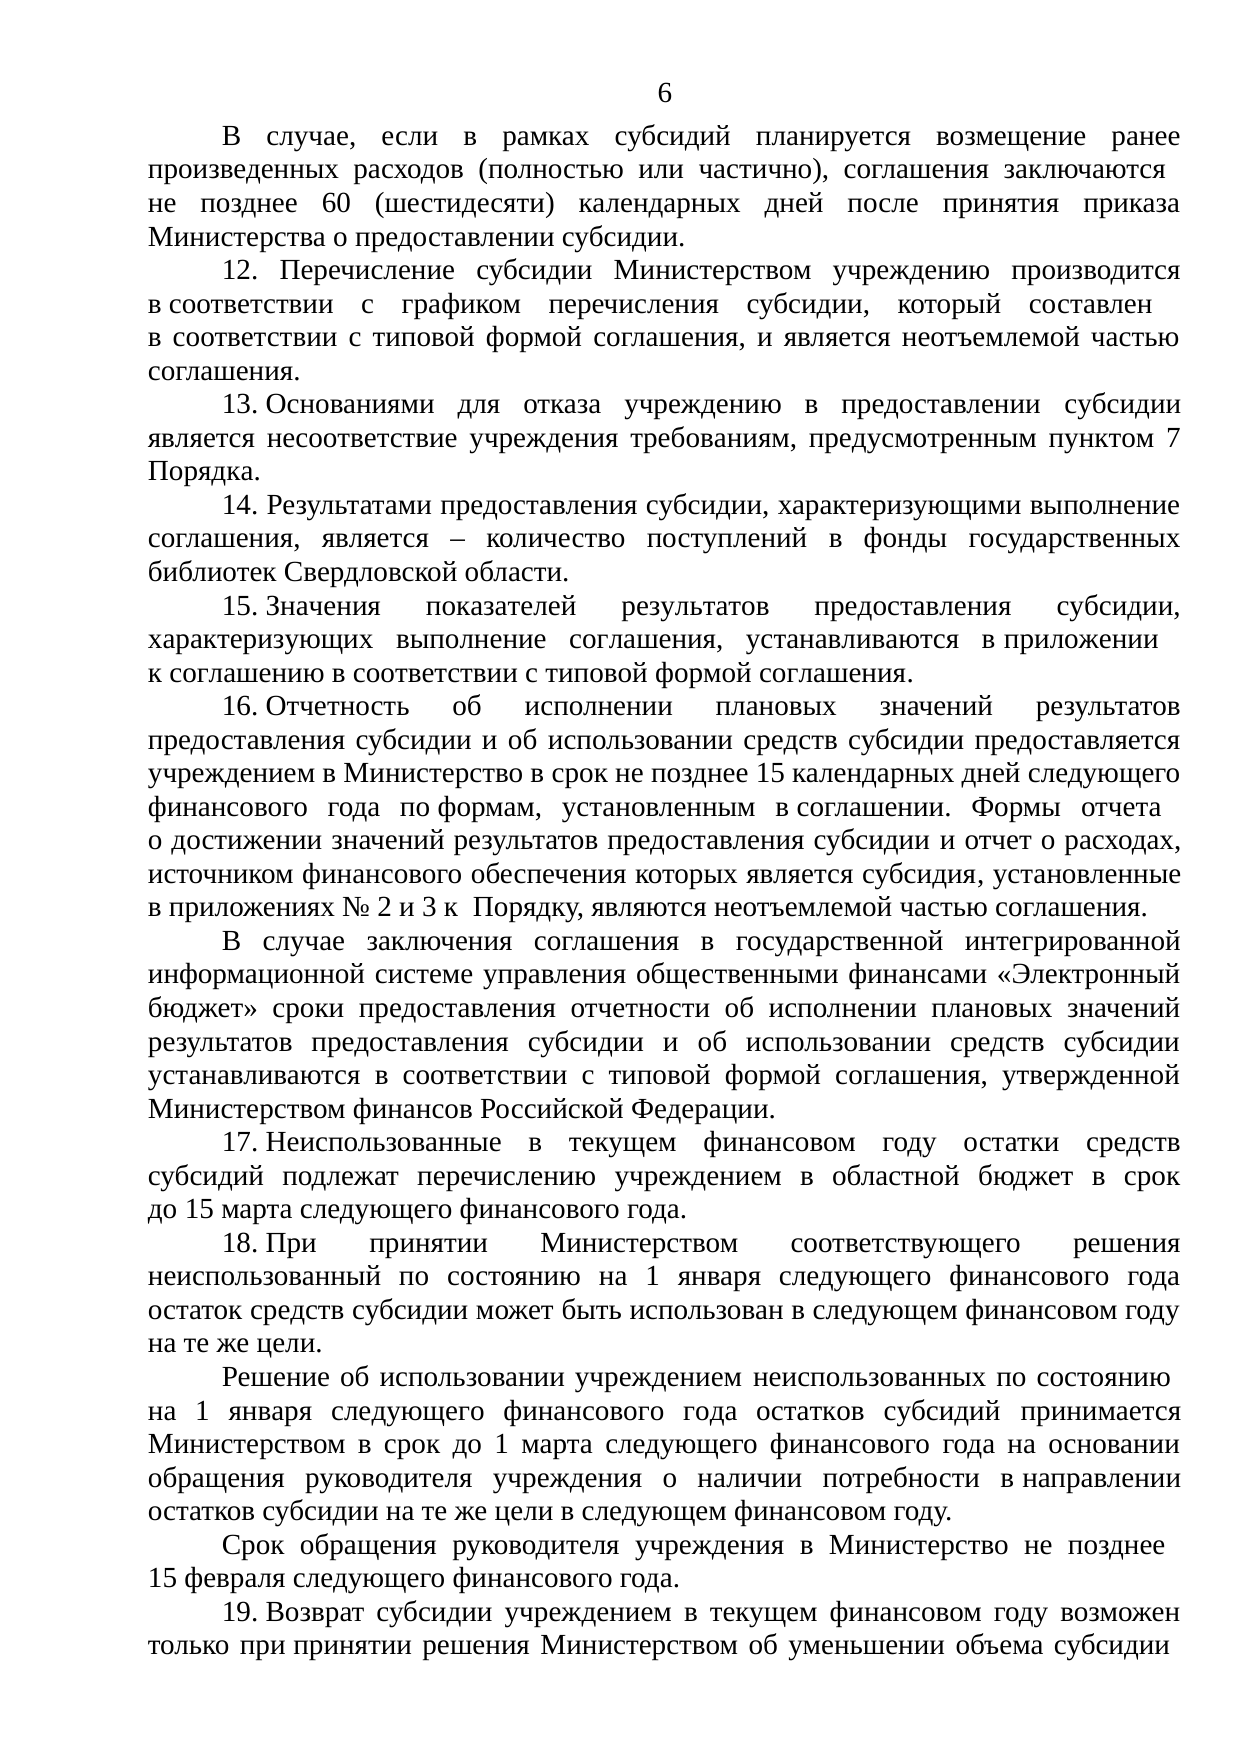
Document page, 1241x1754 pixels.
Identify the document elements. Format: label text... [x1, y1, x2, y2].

text 13. Основаниями для отказа учреждению в предоставлении субсидии является несоответствие учреждения требованиям, предусмотренным пунктом 7 Порядка. [148, 386, 1181, 487]
text 17. Неиспользованные в текущем финансовом году остатки средств субсидий подлежат перечислению учреждением в областной бюджет в срок до 15 марта следующего финансового года. [148, 1124, 1181, 1225]
text В случае, если в рамках субсидий планируется возмещение ранее произведенных расходов (полностью или частично), соглашения заключаются не позднее 60 (шестидесяти) календарных дней после принятия приказа Министерства о предоставлении субсидии. [148, 118, 1181, 252]
text 15. Значения показателей результатов предоставления субсидии, характеризующих выполнение соглашения, устанавливаются в приложении к соглашению в соответствии с типовой формой соглашения. [148, 588, 1181, 688]
text 19. Возврат субсидии учреждением в текущем финансовом году возможен только при принятии решения Министерством об уменьшении объема субсидии [148, 1594, 1181, 1661]
text 16. Отчетность об исполнении плановых значений результатов предоставления субсидии и об использовании средств субсидии предоставляется учреждением в Министерство в срок не позднее 15 календарных дней следующего финансового года по формам, установленным в соглашении. Формы отчета о достижении значений результатов предоставления субсидии и отчет о расходах, источником финансового обеспечения которых является субсидия, установленные в приложениях № 2 и 3 к Порядку, являются неотъемлемой частью соглашения. [148, 688, 1181, 923]
text Срок обращения руководителя учреждения в Министерство не позднее 15 февраля следующего финансового года. [148, 1527, 1181, 1594]
text 18. При принятии Министерством соответствующего решения неиспользованный по состоянию на 1 января следующего финансового года остаток средств субсидии может быть использован в следующем финансовом году на те же цели. [148, 1225, 1181, 1359]
text В случае заключения соглашения в государственной интегрированной информационной системе управления общественными финансами «Электронный бюджет» сроки предоставления отчетности об исполнении плановых значений результатов предоставления субсидии и об использовании средств субсидии устанавливаются в соответствии с типовой формой соглашения, утвержденной Министерством финансов Российской Федерации. [148, 923, 1181, 1124]
text Решение об использовании учреждением неиспользованных по состоянию на 1 января следующего финансового года остатков субсидий принимается Министерством в срок до 1 марта следующего финансового года на основании обращения руководителя учреждения о наличии потребности в направлении остатков субсидии на те же цели в следующем финансовом году. [148, 1359, 1181, 1527]
text 14. Результатами предоставления субсидии, характеризующими выполнение соглашения, является – количество поступлений в фонды государственных библиотек Свердловской области. [148, 487, 1181, 588]
text 12. Перечисление субсидии Министерством учреждению производится в соответствии с графиком перечисления субсидии, который составлен в соответствии с типовой формой соглашения, и является неотъемлемой частью соглашения. [148, 252, 1181, 386]
